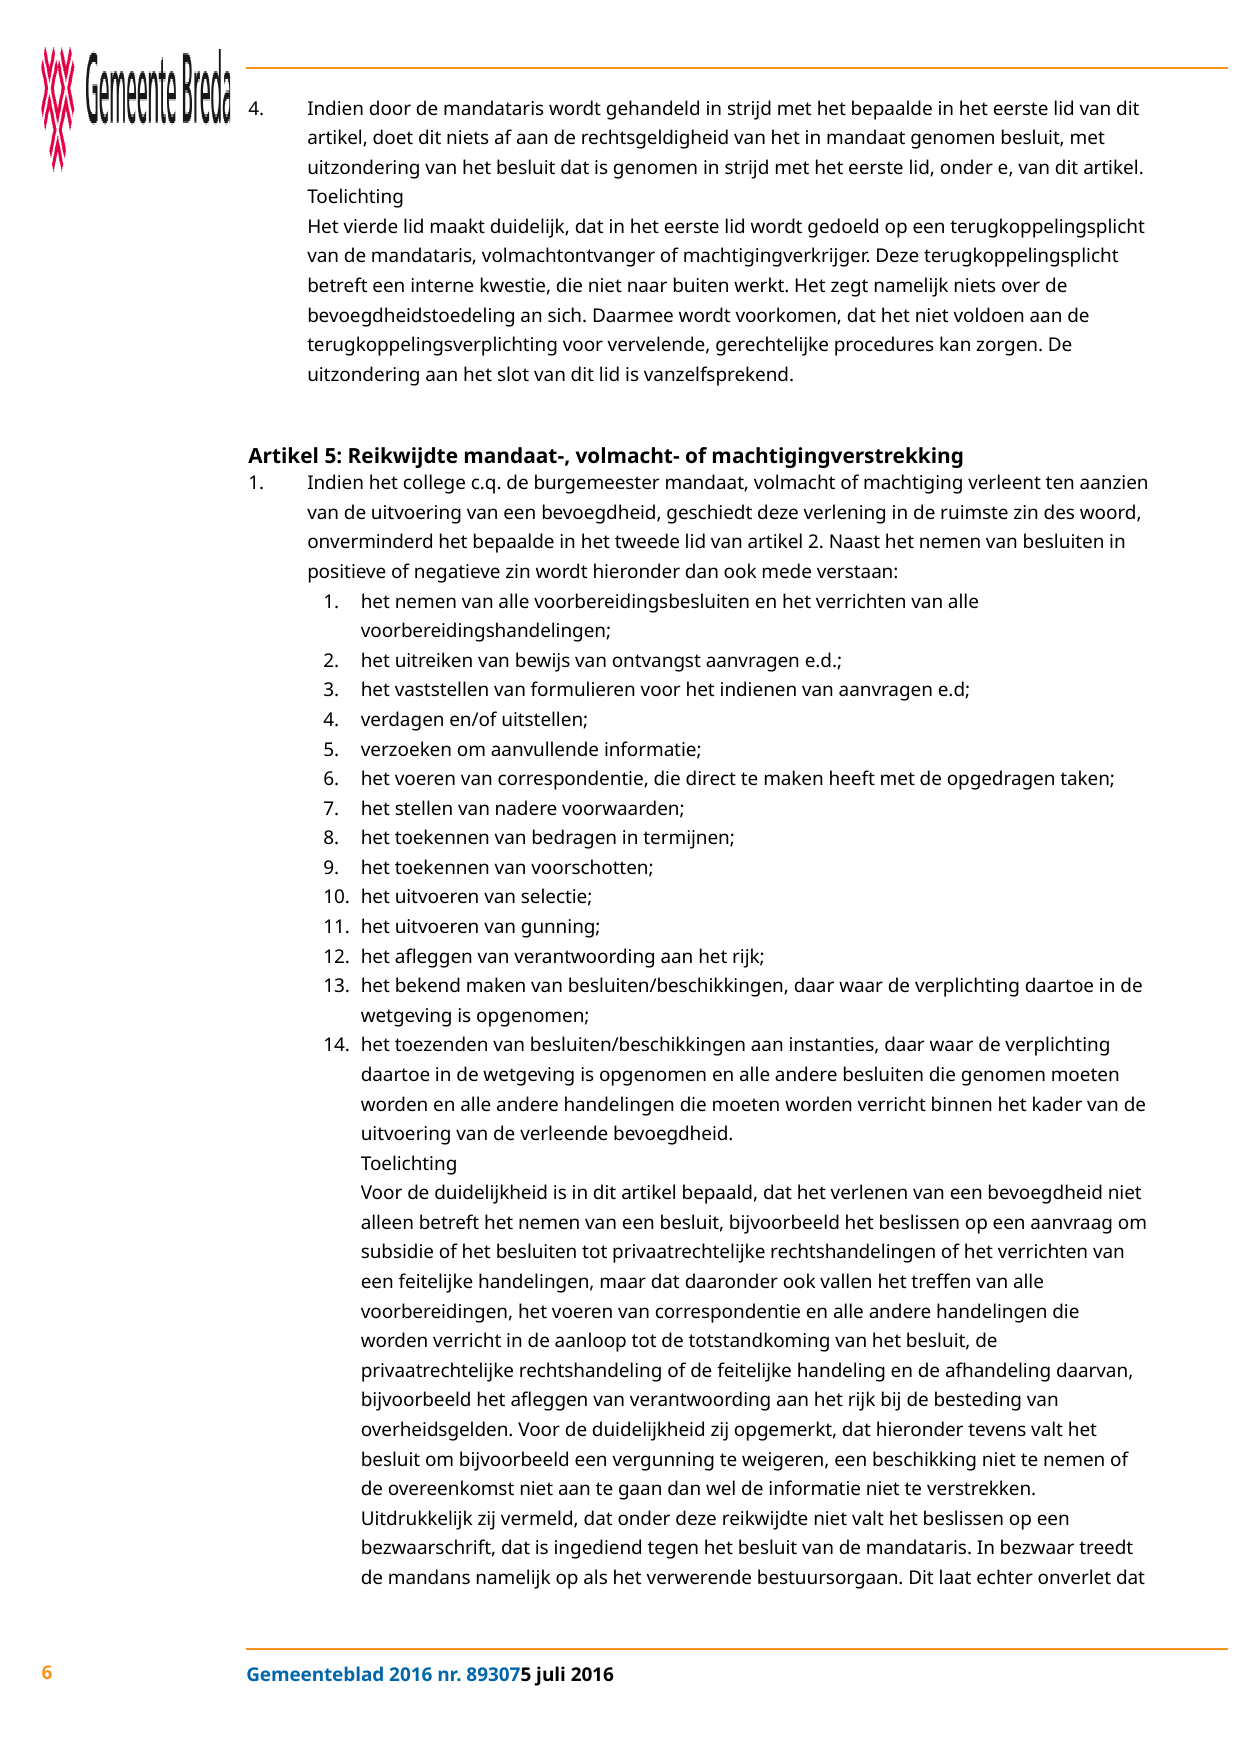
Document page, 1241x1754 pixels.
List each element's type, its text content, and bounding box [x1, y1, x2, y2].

list het vaststellen van formulieren voor het indienen van aanvragen e.d; [323, 677, 1152, 702]
list het bekend maken van besluiten/beschikkingen, daar waar de verplichting daartoe in de wetgeving is opgenomen; [323, 972, 1152, 1028]
list Uitdrukkelijk zij vermeld, dat onder deze reikwijdte niet valt het beslissen op een bezwaarschrift, dat is ingediend tegen het besluit van de mandataris. In bezwaar treedt de mandans namelijk op als het verwerende bestuursorgaan. Dit laat echter onverlet dat [323, 1505, 1152, 1590]
text Artikel 5: Reikwijdte mandaat-, volmacht- of machtigingverstrekking [248, 441, 1152, 469]
list het afleggen van verantwoording aan het rijk; [323, 943, 1152, 968]
list Indien door de mandataris wordt gehandeld in strijd met het bepaalde in het eerste lid van dit artikel, doet dit niets af aan de rechtsgeldigheid van het in mandaat genomen besluit, met uitzondering van het besluit dat is genomen in strijd met het eerste lid, onder e, van dit artikel. [248, 95, 1152, 180]
list het voeren van correspondentie, die direct te maken heeft met de opgedragen taken; [323, 765, 1152, 791]
list het nemen van alle voorbereidingsbesluiten en het verrichten van alle voorbereidingshandelingen; [323, 588, 1152, 643]
list het uitreiken van bewijs van ontvangst aanvragen e.d.; [323, 647, 1152, 673]
list verzoeken om aanvullende informatie; [323, 736, 1152, 761]
list Toelichting [248, 183, 1152, 209]
list het stellen van nadere voorwaarden; [323, 795, 1152, 821]
list Het vierde lid maakt duidelijk, dat in het eerste lid wordt gedoeld op een terugkoppelingsplicht van de mandataris, volmachtontvanger of machtigingverkrijger. Deze terugkoppelingsplicht betreft een interne kwestie, die niet naar buiten werkt. Het zegt namelijk niets over de bevoegdheidstoedeling an sich. Daarmee wordt voorkomen, dat het niet voldoen aan de terugkoppelingsverplichting voor vervelende, gerechtelijke procedures kan zorgen. De uitzondering aan het slot van dit lid is vanzelfsprekend. [248, 213, 1152, 387]
list verdagen en/of uitstellen; [323, 706, 1152, 732]
list Indien het college c.q. de burgemeester mandaat, volmacht of machtiging verleent ten aanzien van de uitvoering van een bevoegdheid, geschiedt deze verlening in de ruimste zin des woord, onverminderd het bepaalde in het tweede lid van artikel 2. Naast het nemen van besluiten in positieve of negatieve zin wordt hieronder dan ook mede verstaan: [248, 469, 1152, 584]
list het toekennen van bedragen in termijnen; [323, 824, 1152, 850]
list Voor de duidelijkheid is in dit artikel bepaald, dat het verlenen van een bevoegdheid niet alleen betreft het nemen van een besluit, bijvoorbeeld het beslissen op een aanvraag om subsidie of het besluiten tot privaatrechtelijke rechtshandelingen of het verrichten van een feitelijke handelingen, maar dat daaronder ook vallen het treffen van alle voorbereidingen, het voeren van correspondentie en alle andere handelingen die worden verricht in de aanloop tot de totstandkoming van het besluit, de privaatrechtelijke rechtshandeling of de feitelijke handeling en de afhandeling daarvan, bijvoorbeeld het afleggen van verantwoording aan het rijk bij de besteding van overheidsgelden. Voor de duidelijkheid zij opgemerkt, dat hieronder tevens valt het besluit om bijvoorbeeld een vergunning te weigeren, een beschikking niet te nemen of de overeenkomst niet aan te gaan dan wel de informatie niet te verstrekken. [323, 1179, 1152, 1501]
list het uitvoeren van gunning; [323, 913, 1152, 939]
list Toelichting [323, 1150, 1152, 1176]
list het toezenden van besluiten/beschikkingen aan instanties, daar waar de verplichting daartoe in de wetgeving is opgenomen en alle andere besluiten die genomen moeten worden en alle andere handelingen die moeten worden verricht binnen het kader van de uitvoering van de verleende bevoegdheid. [323, 1032, 1152, 1146]
list het toekennen van voorschotten; [323, 854, 1152, 880]
picture [41, 47, 231, 172]
list het uitvoeren van selectie; [323, 884, 1152, 909]
